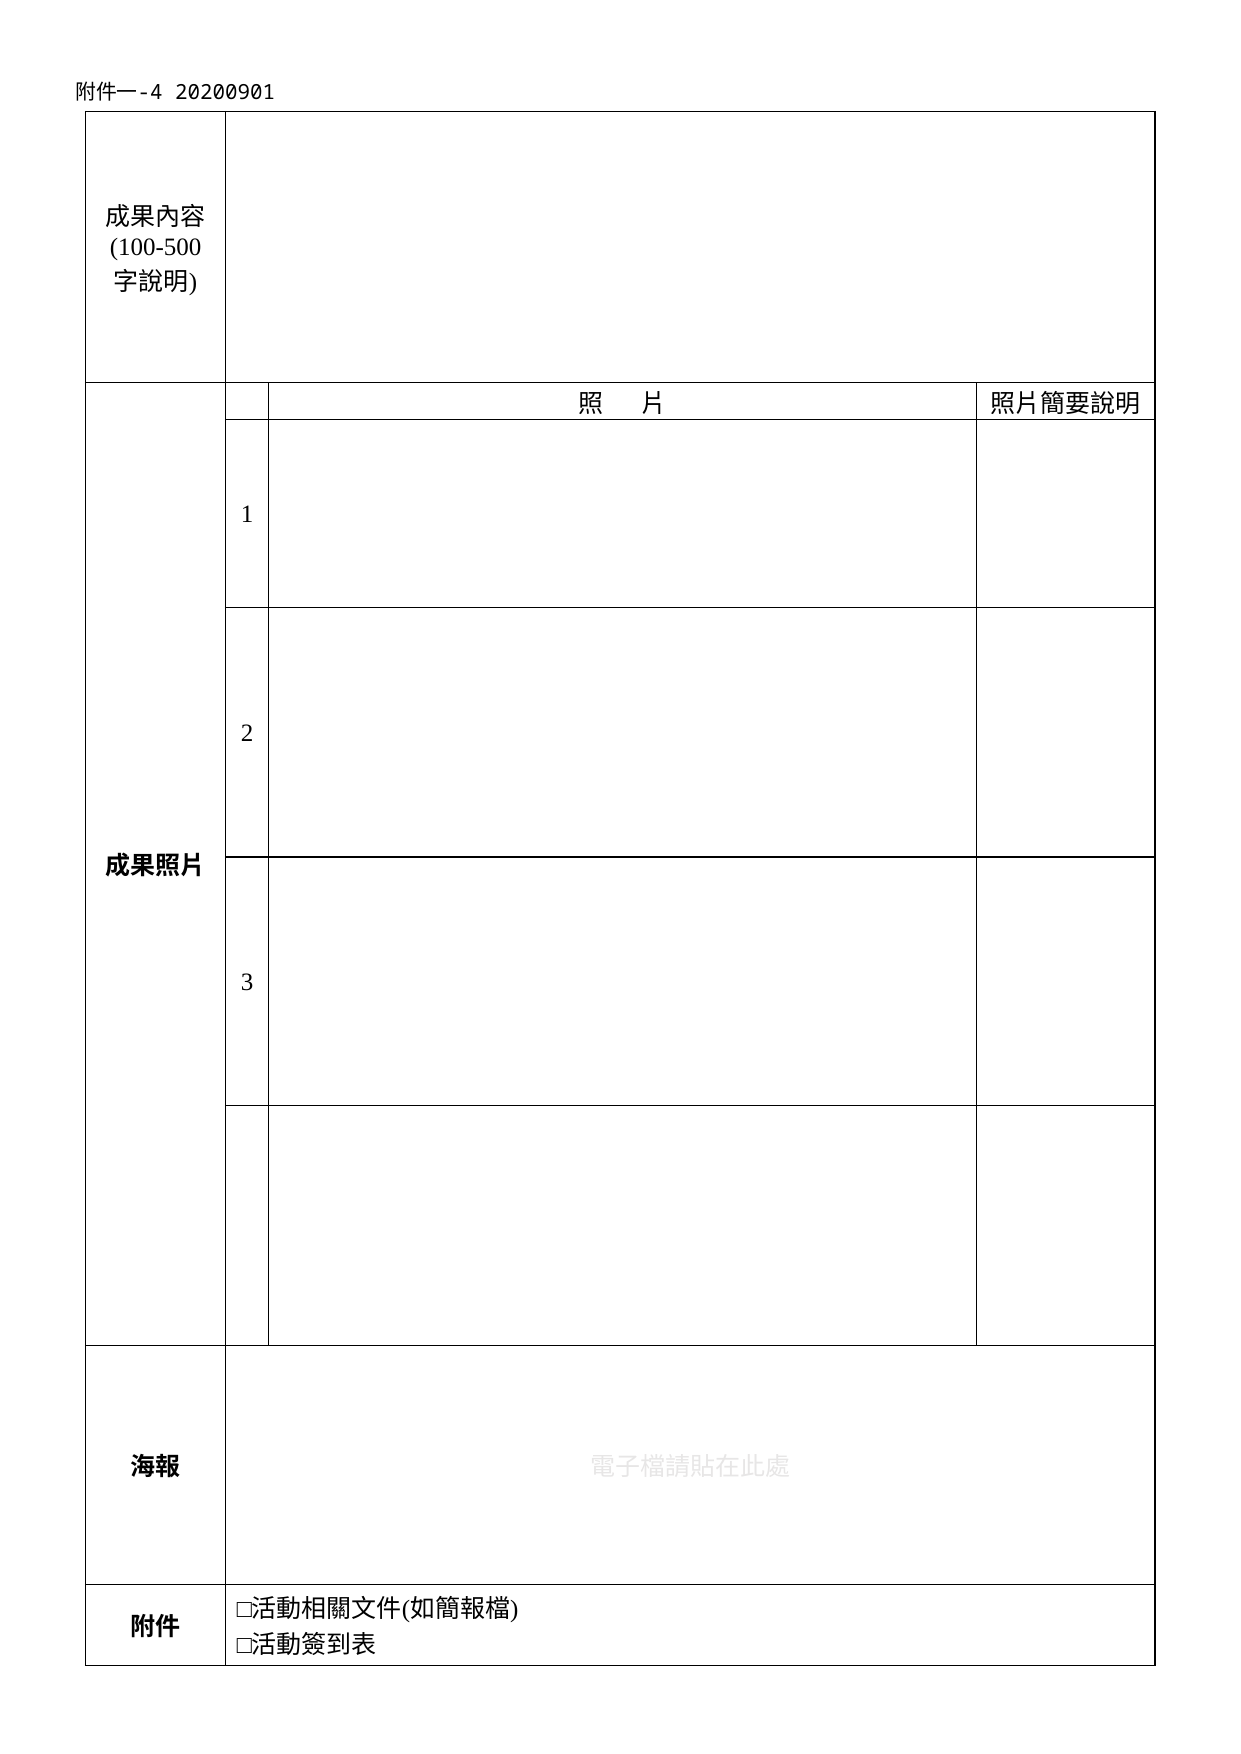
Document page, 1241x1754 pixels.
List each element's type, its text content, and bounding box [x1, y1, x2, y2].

table_cell 海報 [86, 1346, 225, 1584]
table_cell 1 [226, 420, 268, 607]
table_cell [977, 420, 1154, 607]
table_cell 電子檔請貼在此處 [226, 1346, 1154, 1584]
table_cell 附件 [86, 1585, 225, 1665]
table_cell [977, 608, 1154, 856]
table_cell [269, 608, 976, 856]
table_cell [269, 1106, 976, 1344]
table_cell [269, 420, 976, 607]
table_cell 照片簡要說明 [977, 383, 1154, 419]
table_cell 成果照片 [86, 383, 225, 1344]
table_cell [269, 858, 976, 1105]
table_cell 3 [226, 858, 268, 1105]
table_cell [977, 858, 1154, 1105]
table_cell [226, 383, 268, 419]
table_cell [226, 1106, 268, 1344]
table_cell □活動相關文件(如簡報檔) □活動簽到表 [226, 1585, 1154, 1665]
table_cell 照 片 [269, 383, 976, 419]
table_cell [226, 112, 1154, 382]
table_cell 2 [226, 608, 268, 856]
table_cell 成果內容 (100-500字說明) [86, 112, 225, 382]
table_cell [977, 1106, 1154, 1344]
